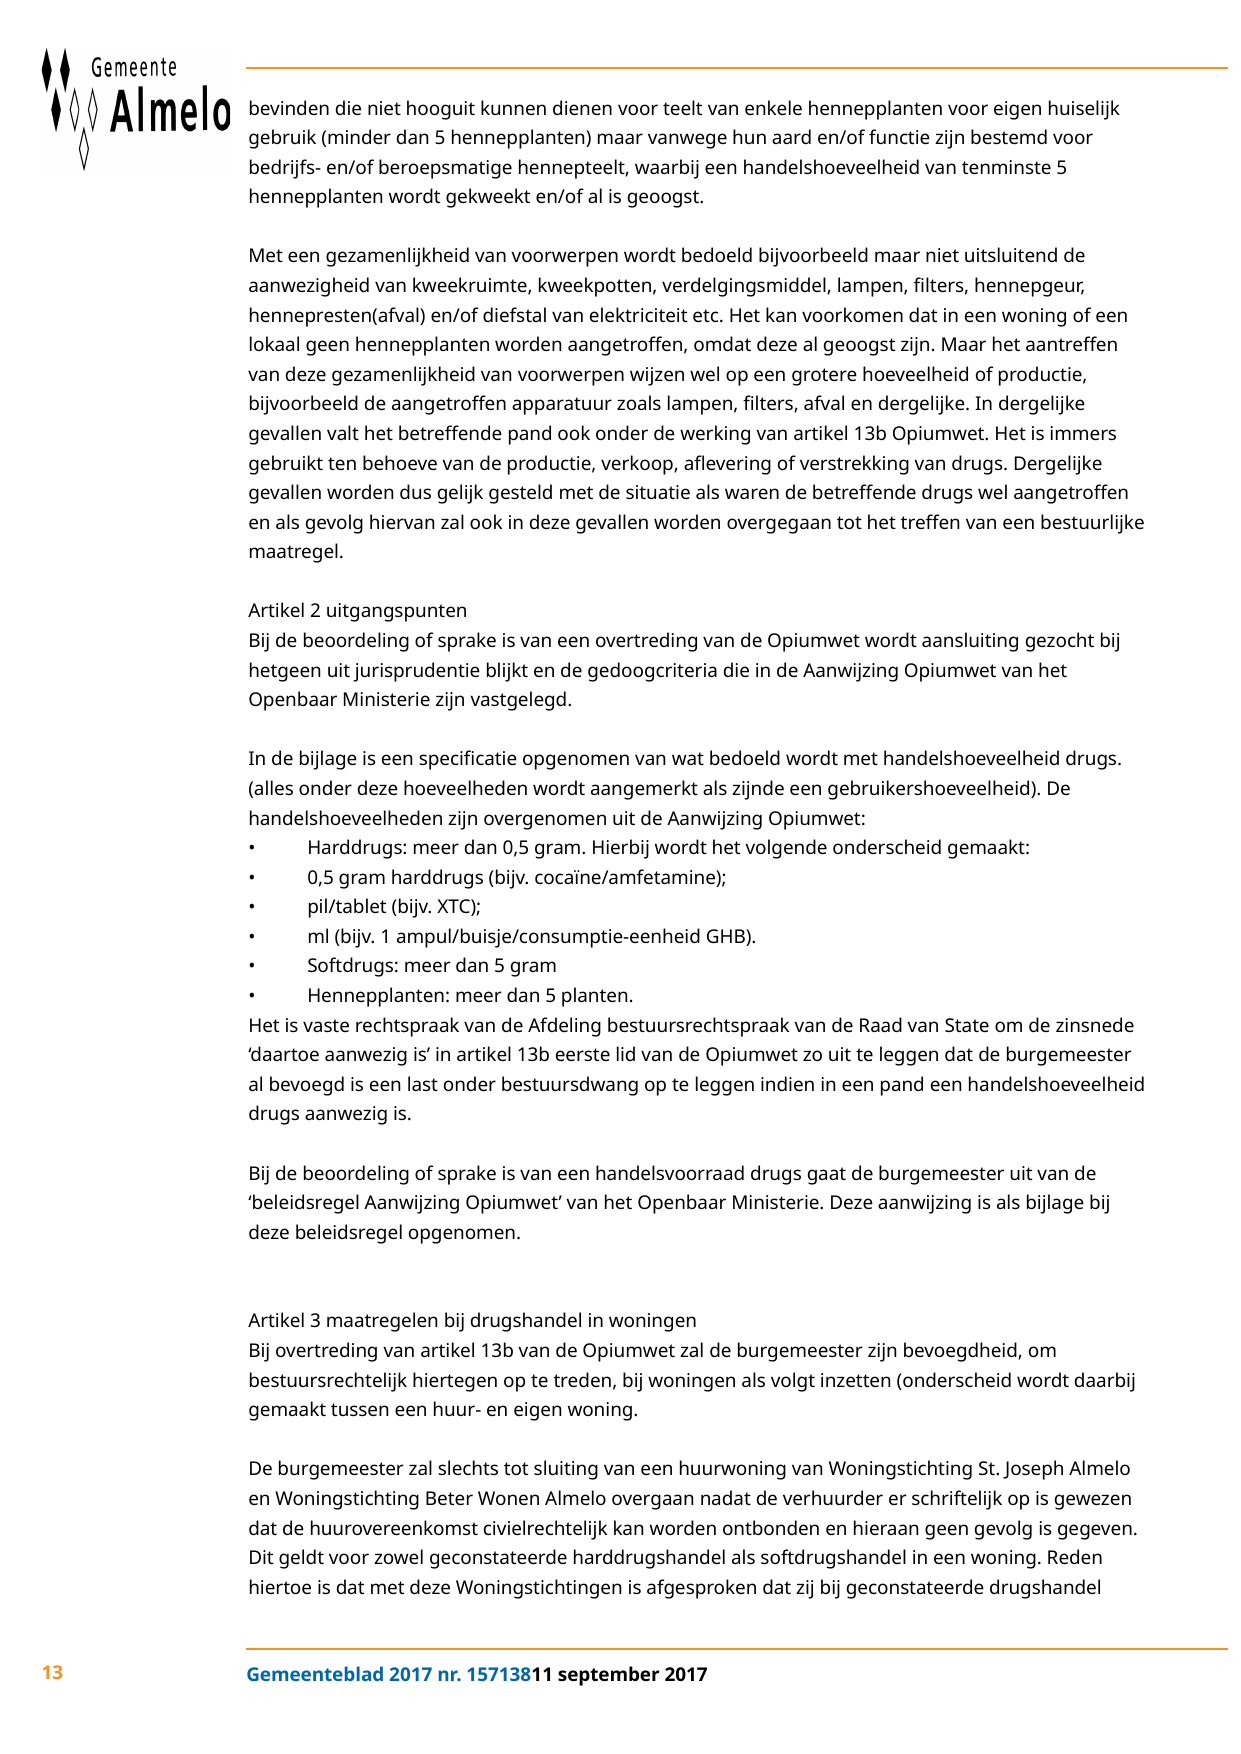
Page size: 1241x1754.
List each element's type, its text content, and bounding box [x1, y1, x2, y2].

text bevinden die niet hooguit kunnen dienen voor teelt van enkele hennepplanten voor eigen huiselijk gebruik (minder dan 5 hennepplanten) maar vanwege hun aard en/of functie zijn bestemd voor bedrijfs- en/of beroepsmatige hennepteelt, waarbij een handelshoeveelheid van tenminste 5 hennepplanten wordt gekweekt en/of al is geoogst. [248, 95, 1152, 209]
text Het is vaste rechtspraak van de Afdeling bestuursrechtspraak van de Raad van State om de zinsnede ‘daartoe aanwezig is’ in artikel 13b eerste lid van de Opiumwet zo uit te leggen dat de burgemeester al bevoegd is een last onder bestuursdwang op te leggen indien in een pand een handelshoeveelheid drugs aanwezig is. [248, 1012, 1152, 1126]
text Bij de beoordeling of sprake is van een handelsvoorraad drugs gaat de burgemeester uit van de ‘beleidsregel Aanwijzing Opiumwet’ van het Openbaar Ministerie. Deze aanwijzing is als bijlage bij deze beleidsregel opgenomen. [248, 1160, 1152, 1245]
list 0,5 gram harddrugs (bijv. cocaïne/amfetamine); [248, 864, 1152, 890]
text Bij overtreding van artikel 13b van de Opiumwet zal de burgemeester zijn bevoegdheid, om bestuursrechtelijk hiertegen op te treden, bij woningen als volgt inzetten (onderscheid wordt daarbij gemaakt tussen een huur- en eigen woning. [248, 1337, 1152, 1422]
picture [41, 47, 231, 172]
list Hennepplanten: meer dan 5 planten. [248, 982, 1152, 1008]
list pil/tablet (bijv. XTC); [248, 893, 1152, 919]
text Artikel 3 maatregelen bij drugshandel in woningen [248, 1308, 1152, 1333]
text (alles onder deze hoeveelheden wordt aangemerkt als zijnde een gebruikershoeveelheid). De handelshoeveelheden zijn overgenomen uit de Aanwijzing Opiumwet: [248, 775, 1152, 831]
text Bij de beoordeling of sprake is van een overtreding van de Opiumwet wordt aansluiting gezocht bij hetgeen uit jurisprudentie blijkt en de gedoogcriteria die in de Aanwijzing Opiumwet van het Openbaar Ministerie zijn vastgelegd. [248, 627, 1152, 712]
text De burgemeester zal slechts tot sluiting van een huurwoning van Woningstichting St. Joseph Almelo en Woningstichting Beter Wonen Almelo overgaan nadat de verhuurder er schriftelijk op is gewezen dat de huurovereenkomst civielrechtelijk kan worden ontbonden en hieraan geen gevolg is gegeven. Dit geldt voor zowel geconstateerde harddrugshandel als softdrugshandel in een woning. Reden hiertoe is dat met deze Woningstichtingen is afgesproken dat zij bij geconstateerde drugshandel [248, 1456, 1152, 1600]
text Met een gezamenlijkheid van voorwerpen wordt bedoeld bijvoorbeeld maar niet uitsluitend de aanwezigheid van kweekruimte, kweekpotten, verdelgingsmiddel, lampen, filters, hennepgeur, hennepresten(afval) en/of diefstal van elektriciteit etc. Het kan voorkomen dat in een woning of een lokaal geen hennepplanten worden aangetroffen, omdat deze al geoogst zijn. Maar het aantreffen van deze gezamenlijkheid van voorwerpen wijzen wel op een grotere hoeveelheid of productie, bijvoorbeeld de aangetroffen apparatuur zoals lampen, filters, afval en dergelijke. In dergelijke gevallen valt het betreffende pand ook onder de werking van artikel 13b Opiumwet. Het is immers gebruikt ten behoeve van de productie, verkoop, aflevering of verstrekking van drugs. Dergelijke gevallen worden dus gelijk gesteld met de situatie als waren de betreffende drugs wel aangetroffen en als gevolg hiervan zal ook in deze gevallen worden overgegaan tot het treffen van een bestuurlijke maatregel. [248, 243, 1152, 564]
list Harddrugs: meer dan 0,5 gram. Hierbij wordt het volgende onderscheid gemaakt: [248, 834, 1152, 860]
text In de bijlage is een specificatie opgenomen van wat bedoeld wordt met handelshoeveelheid drugs. [248, 746, 1152, 771]
text Artikel 2 uitgangspunten [248, 598, 1152, 623]
list Softdrugs: meer dan 5 gram [248, 953, 1152, 978]
list ml (bijv. 1 ampul/buisje/consumptie-eenheid GHB). [248, 923, 1152, 949]
